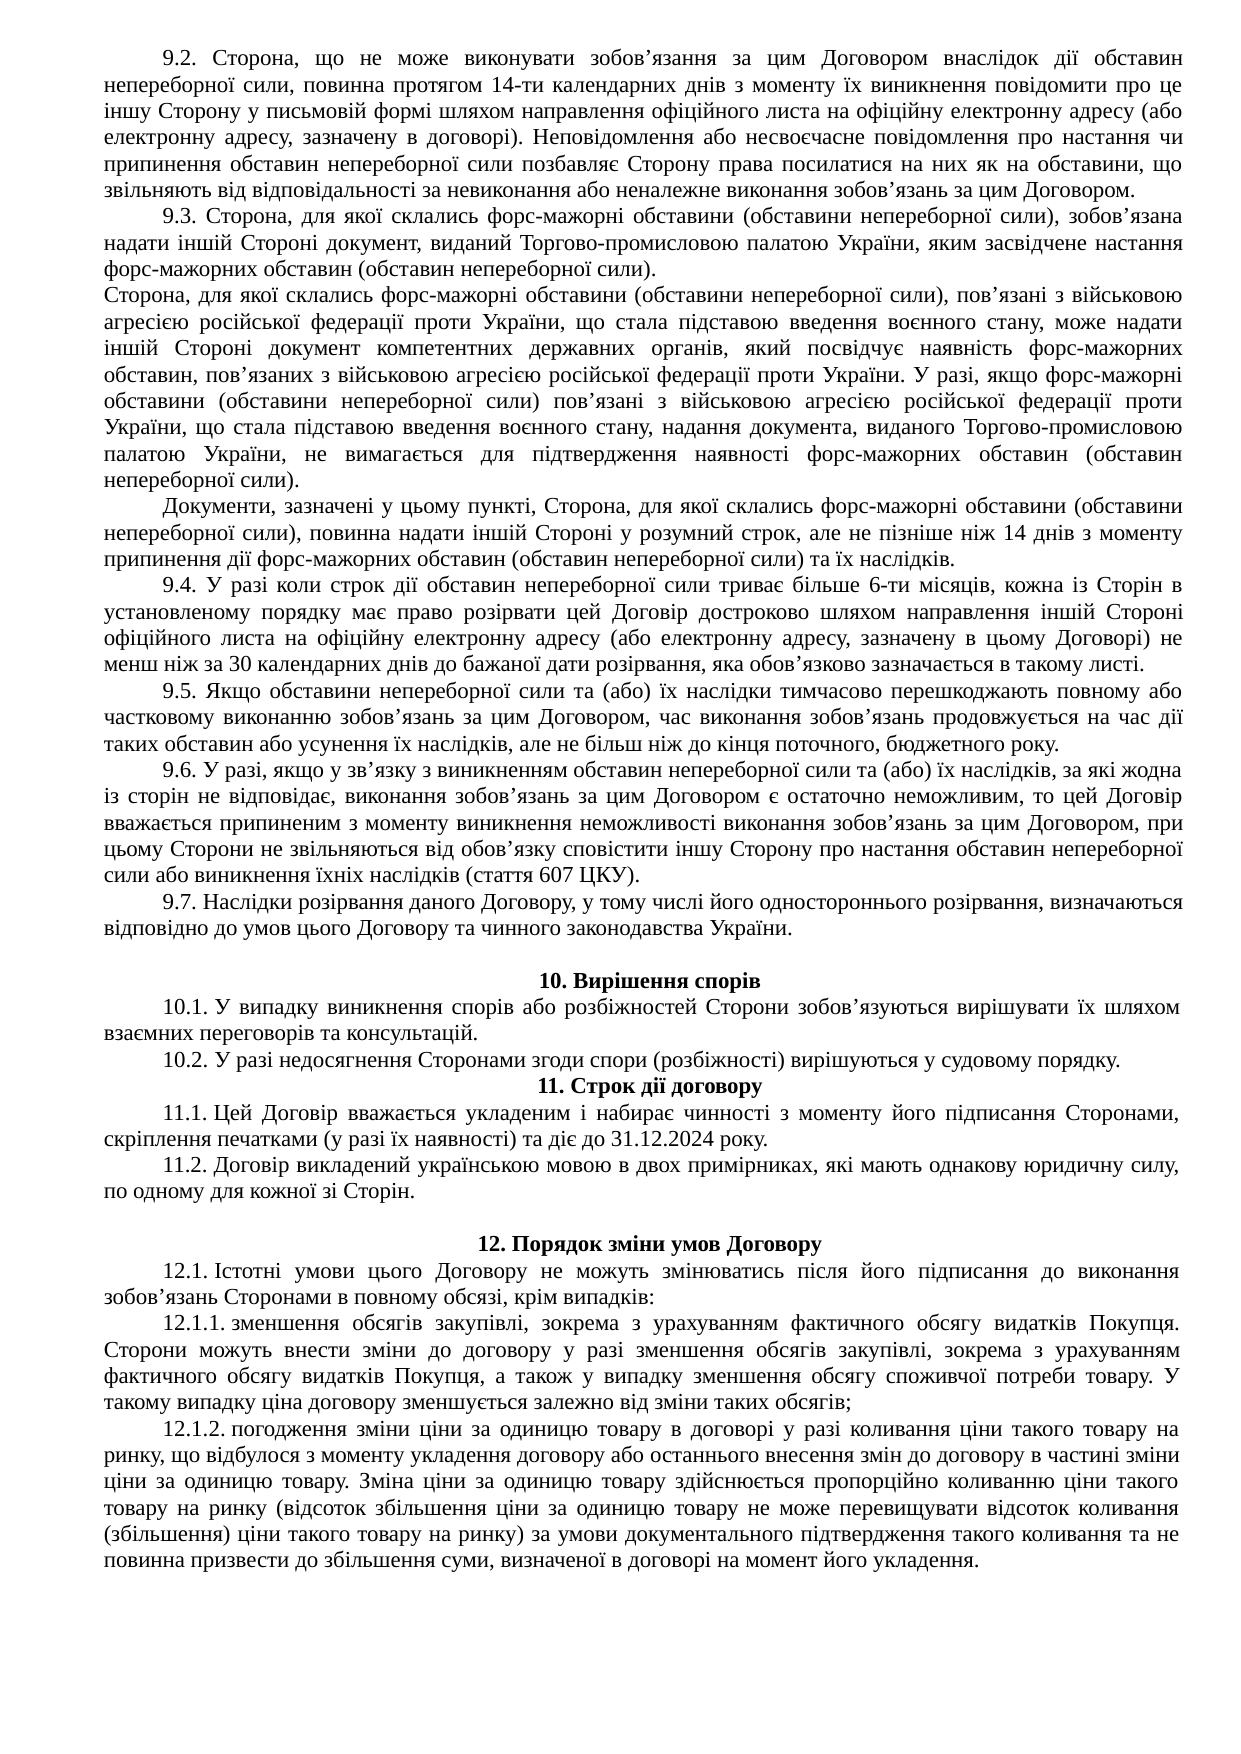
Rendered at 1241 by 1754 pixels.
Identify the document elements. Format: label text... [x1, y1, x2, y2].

text Документи, зазначені у цьому пункті, Сторона, для якої склались форс-мажорні обставини (обставини непереборної сили), повинна надати іншій Стороні у розумний строк, але не пізніше ніж 14 днів з моменту припинення дії форс-мажорних обставин (обставин непереборної сили) та їх наслідків. [103, 492, 1185, 571]
text 12.1.2. погодження зміни ціни за одиницю товару в договорі у разі коливання ціни такого товару на ринку, що відбулося з моменту укладення договору або останнього внесення змін до договору в частині зміни ціни за одиницю товару. Зміна ціни за одиницю товару здійснюється пропорційно коливанню ціни такого товару на ринку (відсоток збільшення ціни за одиницю товару не може перевищувати відсоток коливання (збільшення) ціни такого товару на ринку) за умови документального підтвердження такого коливання та не повинна призвести до збільшення суми, визначеної в договорі на момент його укладення. [103, 1415, 1181, 1573]
text 9.3. Сторона, для якої склались форс-мажорні обставини (обставини непереборної сили), зобов’язана надати іншій Стороні документ, виданий Торгово-промисловою палатою України, яким засвідчене настання форс-мажорних обставин (обставин непереборної сили). [103, 202, 1185, 282]
text 9.2. Сторона, що не може виконувати зобов’язання за цим Договором внаслідок дії обставин непереборної сили, повинна протягом 14-ти календарних днів з моменту їх виникнення повідомити про це іншу Сторону у письмовій формі шляхом направлення офіційного листа на офіційну електронну адресу (або електронну адресу, зазначену в договорі). Неповідомлення або несвоєчасне повідомлення про настання чи припинення обставин непереборної сили позбавляє Сторону права посилатися на них як на обставини, що звільняють від відповідальності за невиконання або неналежне виконання зобов’язань за цим Договором. [103, 44, 1185, 202]
text 11. Строк дії договору [103, 1072, 1181, 1098]
text 9.6. У разі, якщо у зв’язку з виникненням обставин непереборної сили та (або) їх наслідків, за які жодна із сторін не відповідає, виконання зобов’язань за цим Договором є остаточно неможливим, то цей Договір вважається припиненим з моменту виникнення неможливості виконання зобов’язань за цим Договором, при цьому Сторони не звільняються від обов’язку сповістити іншу Сторону про настання обставин непереборної сили або виникнення їхніх наслідків (стаття 607 ЦКУ). [103, 756, 1185, 888]
text 9.7. Наслідки розірвання даного Договору, у тому числі його одностороннього розірвання, визначаються відповідно до умов цього Договору та чинного законодавства України. [103, 888, 1185, 940]
text 10. Вирішення спорів [103, 967, 1181, 993]
text 9.5. Якщо обставини непереборної сили та (або) їх наслідки тимчасово перешкоджають повному або частковому виконанню зобов’язань за цим Договором, час виконання зобов’язань продовжується на час дії таких обставин або усунення їх наслідків, але не більш ніж до кінця поточного, бюджетного року. [103, 677, 1185, 756]
text 12.1.1. зменшення обсягів закупівлі, зокрема з урахуванням фактичного обсягу видатків Покупця. Сторони можуть внести зміни до договору у разі зменшення обсягів закупівлі, зокрема з урахуванням фактичного обсягу видатків Покупця, а також у випадку зменшення обсягу споживчої потреби товару. У такому випадку ціна договору зменшується залежно від зміни таких обсягів; [103, 1309, 1181, 1415]
text 10.1. У випадку виникнення спорів або розбіжностей Сторони зобов’язуються вирішувати їх шляхом взаємних переговорів та консультацій. [103, 993, 1181, 1046]
text 11.2. Договір викладений українською мовою в двох примірниках, які мають однакову юридичну силу, по одному для кожної зі Сторін. [103, 1151, 1181, 1204]
text 11.1. Цей Договір вважається укладеним і набирає чинності з моменту його підписання Сторонами, скріплення печатками (у разі їх наявності) та діє до 31.12.2024 року. [103, 1098, 1181, 1151]
text 12. Порядок зміни умов Договору [103, 1230, 1181, 1257]
text 9.4. У разі коли строк дії обставин непереборної сили триває більше 6-ти місяців, кожна із Сторін в установленому порядку має право розірвати цей Договір достроково шляхом направлення іншій Стороні офіційного листа на офіційну електронну адресу (або електронну адресу, зазначену в цьому Договорі) не менш ніж за 30 календарних днів до бажаної дати розірвання, яка обов’язково зазначається в такому листі. [103, 571, 1185, 677]
text 10.2. У разі недосягнення Сторонами згоди спори (розбіжності) вирішуються у судовому порядку. [103, 1046, 1181, 1072]
text 12.1. Істотні умови цього Договору не можуть змінюватись після його підписання до виконання зобов’язань Сторонами в повному обсязі, крім випадків: [103, 1257, 1181, 1309]
text Сторона, для якої склались форс-мажорні обставини (обставини непереборної сили), пов’язані з військовою агресією російської федерації проти України, що стала підставою введення воєнного стану, може надати іншій Стороні документ компетентних державних органів, який посвідчує наявність форс-мажорних обставин, пов’язаних з військовою агресією російської федерації проти України. У разі, якщо форс-мажорні обставини (обставини непереборної сили) пов’язані з військовою агресією російської федерації проти України, що стала підставою введення воєнного стану, надання документа, виданого Торгово-промисловою палатою України, не вимагається для підтвердження наявності форс-мажорних обставин (обставин непереборної сили). [103, 282, 1185, 492]
